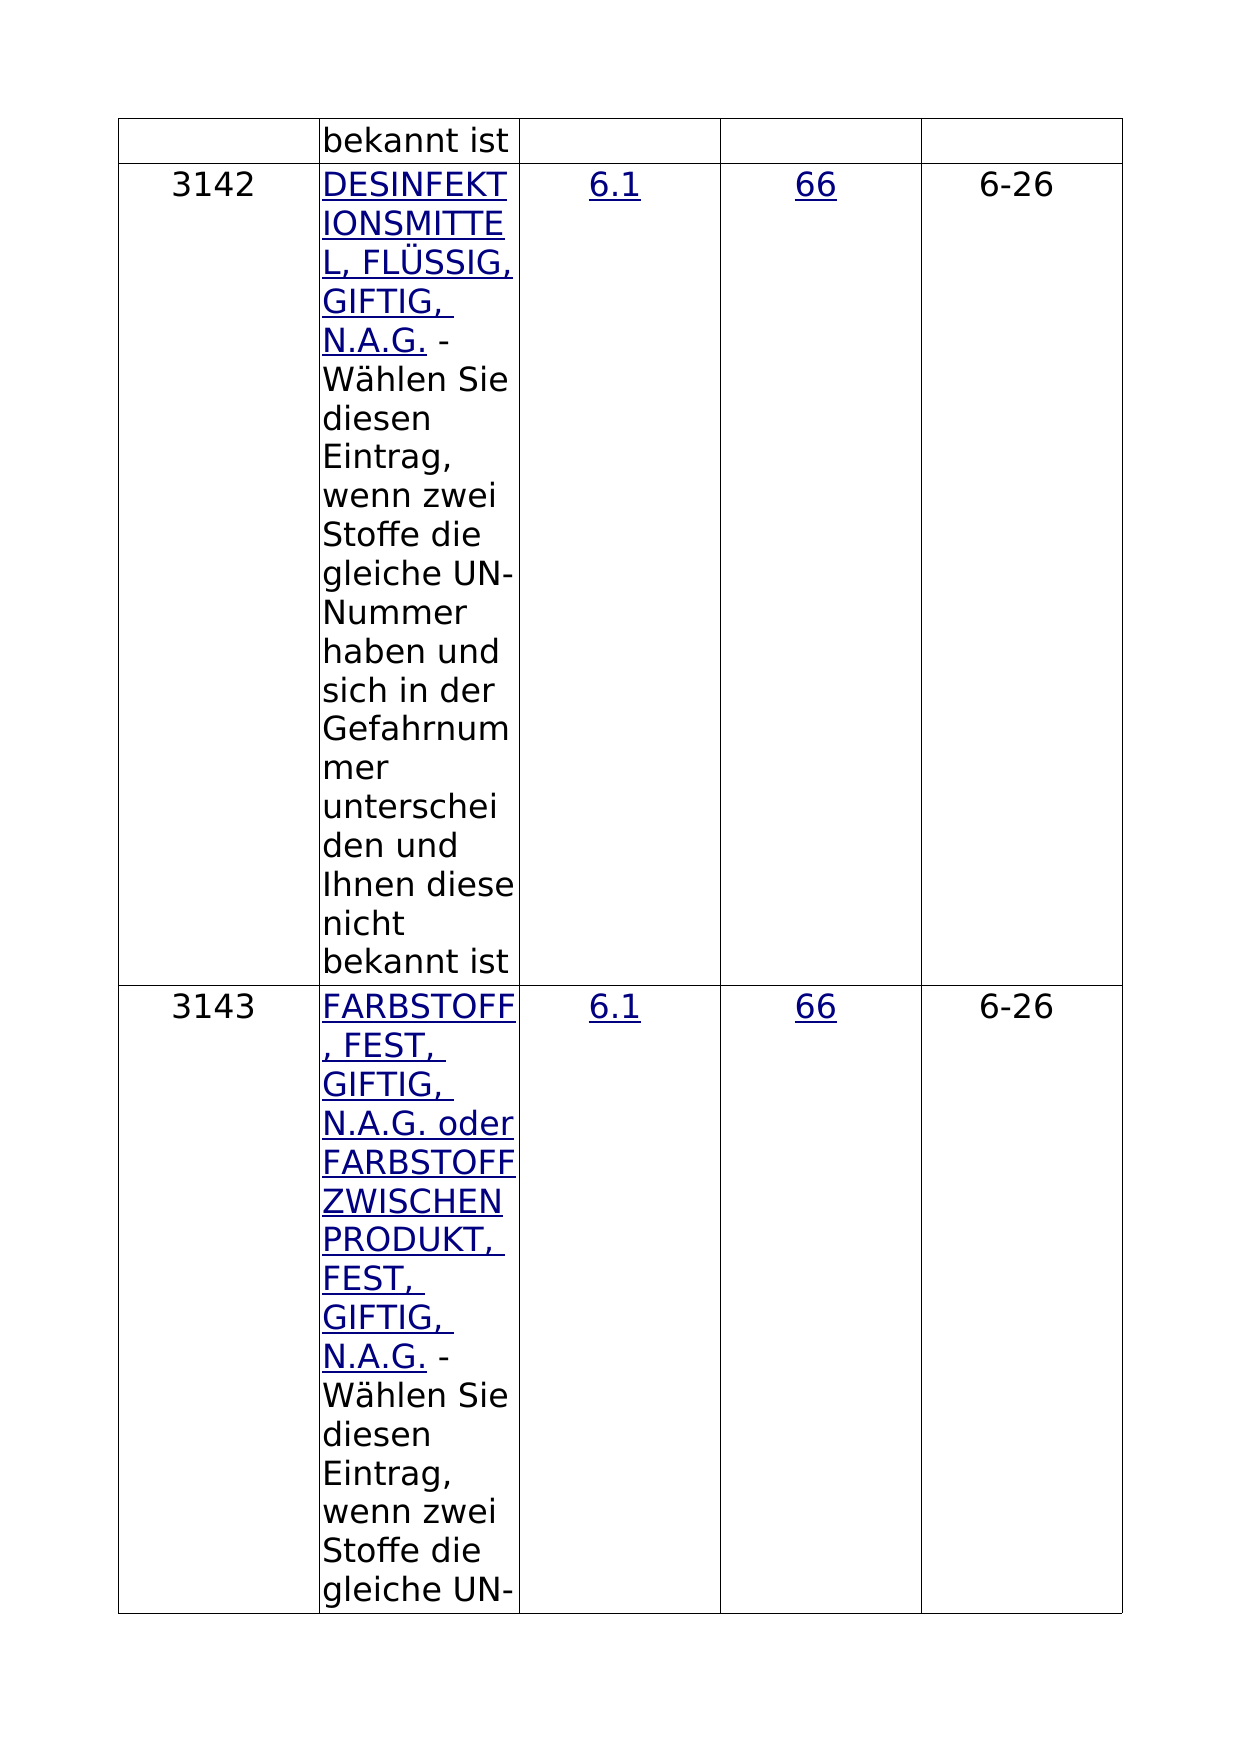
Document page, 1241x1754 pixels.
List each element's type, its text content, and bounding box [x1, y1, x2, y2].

table_cell [520, 119, 720, 163]
table_cell 6.1 [520, 164, 720, 985]
table_cell 66 [721, 164, 921, 985]
table_cell 3143 [119, 986, 319, 1612]
table_cell [721, 119, 921, 163]
table_cell FARBSTOFF, FEST, GIFTIG, N.A.G. oder FARBSTOFFZWISCHENPRODUKT, FEST, GIFTIG, N.A.G. - Wählen Sie diesen Eintrag, wenn zwei Stoffe die gleiche UN- [320, 986, 519, 1612]
table_cell [119, 119, 319, 163]
table_cell 6-26 [922, 986, 1122, 1612]
table_cell 6-26 [922, 164, 1122, 985]
table_cell DESINFEKTIONSMITTEL, FLÜSSIG, GIFTIG, N.A.G. - Wählen Sie diesen Eintrag, wenn zwei Stoffe die gleiche UN-Nummer haben und sich in der Gefahrnummer unterscheiden und Ihnen diese nicht bekannt ist [320, 164, 519, 985]
table_cell 3142 [119, 164, 319, 985]
table_cell 6.1 [520, 986, 720, 1612]
table_cell [922, 119, 1122, 163]
table_cell 66 [721, 986, 921, 1612]
table_cell bekannt ist [320, 119, 519, 163]
